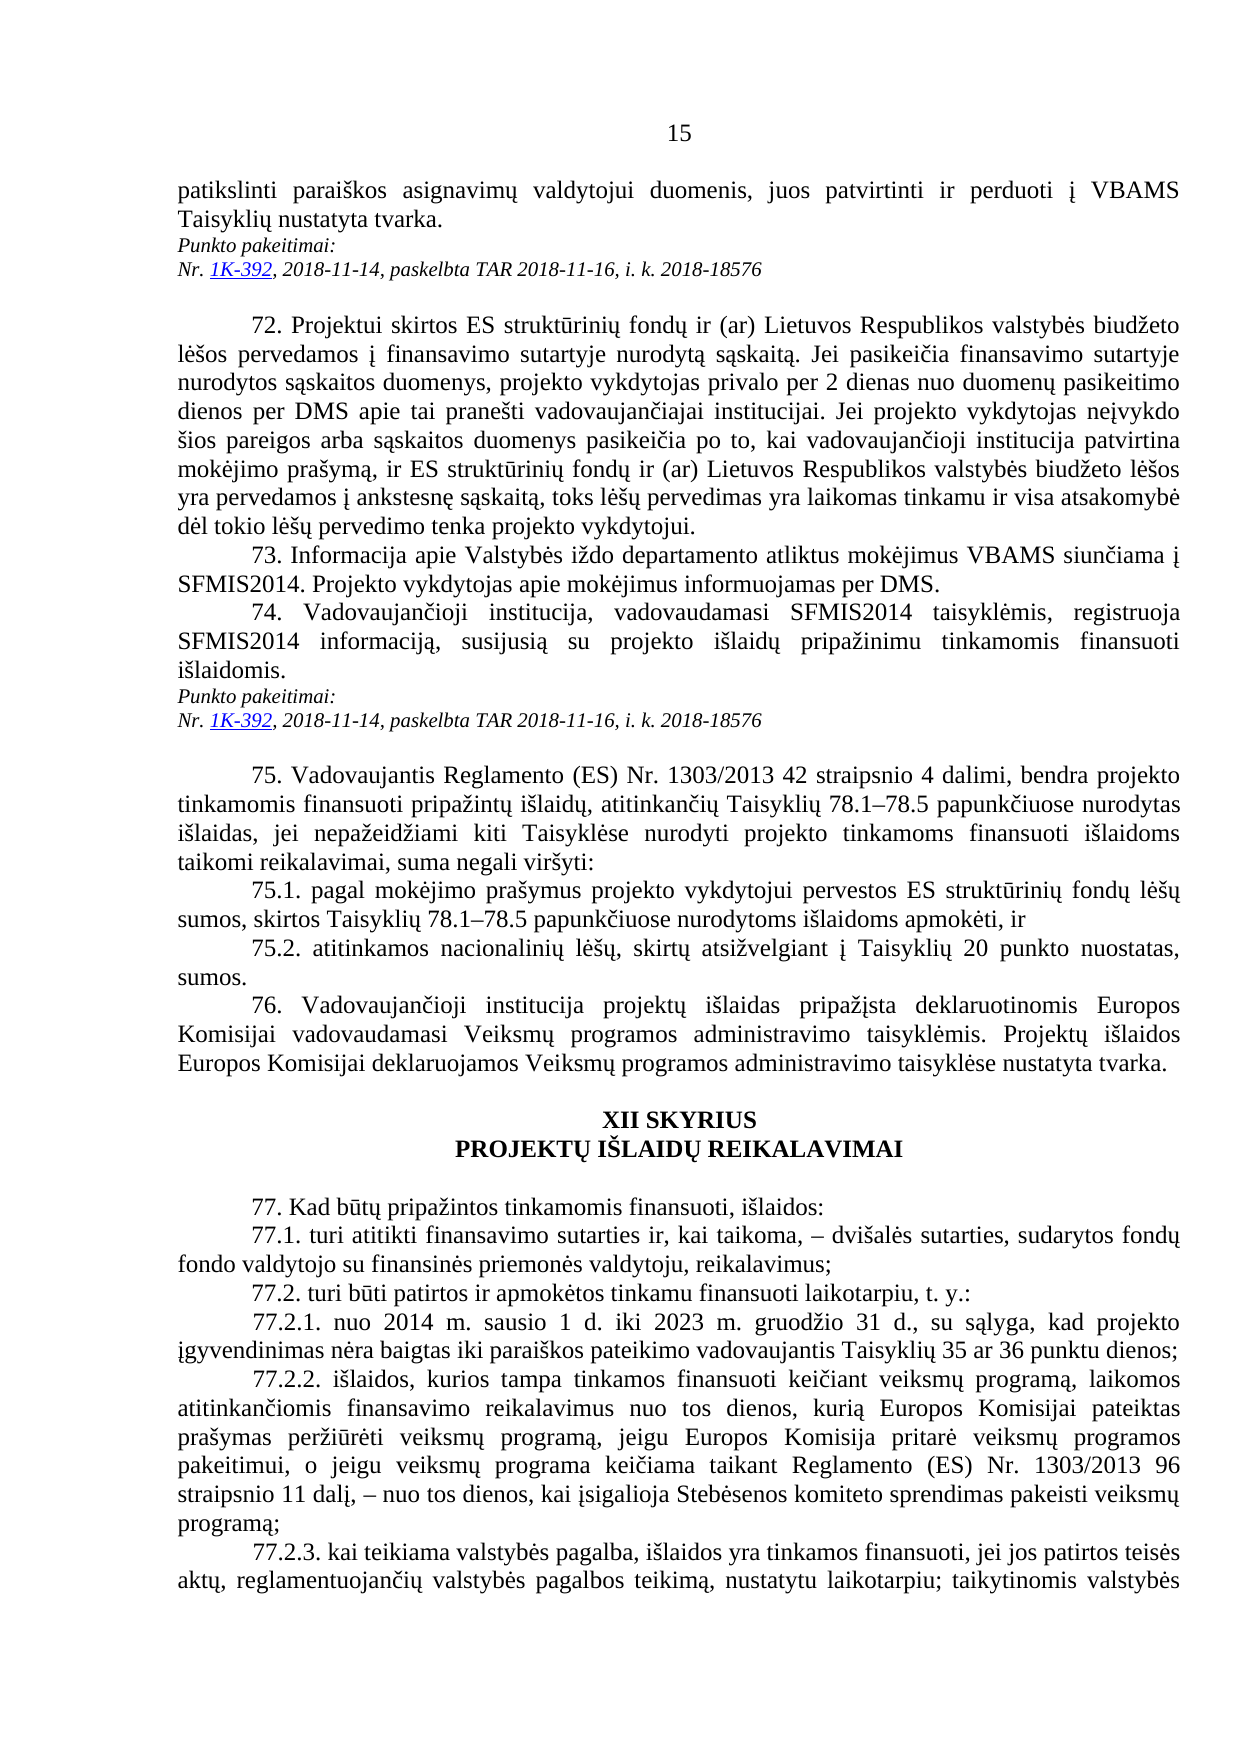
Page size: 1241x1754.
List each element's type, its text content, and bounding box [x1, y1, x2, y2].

text 74. Vadovaujančioji institucija, vadovaudamasi SFMIS2014 taisyklėmis, registruoja SFMIS2014 informaciją, susijusią su projekto išlaidų pripažinimu tinkamomis finansuoti išlaidomis. [177, 597, 1181, 684]
text 75. Vadovaujantis Reglamento (ES) Nr. 1303/2013 42 straipsnio 4 dalimi, bendra projekto tinkamomis finansuoti pripažintų išlaidų, atitinkančių Taisyklių 78.1–78.5 papunkčiuose nurodytas išlaidas, jei nepažeidžiami kiti Taisyklėse nurodyti projekto tinkamoms finansuoti išlaidoms taikomi reikalavimai, suma negali viršyti: [177, 761, 1181, 876]
text Punkto pakeitimai: [177, 684, 1181, 708]
text 77.2.3. kai teikiama valstybės pagalba, išlaidos yra tinkamos finansuoti, jei jos patirtos teisės aktų, reglamentuojančių valstybės pagalbos teikimą, nustatytu laikotarpiu; taikytinomis valstybės [177, 1537, 1181, 1594]
text XII SKYRIUS [177, 1106, 1181, 1134]
text 77.2. turi būti patirtos ir apmokėtos tinkamu finansuoti laikotarpiu, t. y.: [177, 1278, 1181, 1307]
text patikslinti paraiškos asignavimų valdytojui duomenis, juos patvirtinti ir perduoti į VBAMS Taisyklių nustatyta tvarka. [177, 176, 1181, 233]
text 73. Informacija apie Valstybės iždo departamento atliktus mokėjimus VBAMS siunčiama į SFMIS2014. Projekto vykdytojas apie mokėjimus informuojamas per DMS. [177, 540, 1181, 597]
text 77.2.1. nuo 2014 m. sausio 1 d. iki 2023 m. gruodžio 31 d., su sąlyga, kad projekto įgyvendinimas nėra baigtas iki paraiškos pateikimo vadovaujantis Taisyklių 35 ar 36 punktu dienos; [177, 1307, 1181, 1364]
text 77.2.2. išlaidos, kurios tampa tinkamos finansuoti keičiant veiksmų programą, laikomos atitinkančiomis finansavimo reikalavimus nuo tos dienos, kurią Europos Komisijai pateiktas prašymas peržiūrėti veiksmų programą, jeigu Europos Komisija pritarė veiksmų programos pakeitimui, o jeigu veiksmų programa keičiama taikant Reglamento (ES) Nr. 1303/2013 96 straipsnio 11 dalį, – nuo tos dienos, kai įsigalioja Stebėsenos komiteto sprendimas pakeisti veiksmų programą; [177, 1364, 1181, 1537]
text 77.1. turi atitikti finansavimo sutarties ir, kai taikoma, – dvišalės sutarties, sudarytos fondų fondo valdytojo su finansinės priemonės valdytoju, reikalavimus; [177, 1221, 1181, 1278]
text Nr. 1K-392, 2018-11-14, paskelbta TAR 2018-11-16, i. k. 2018-18576 [177, 257, 1181, 281]
text PROJEKTŲ IŠLAIDŲ REIKALAVIMAI [177, 1134, 1181, 1163]
text Punkto pakeitimai: [177, 233, 1181, 257]
text 76. Vadovaujančioji institucija projektų išlaidas pripažįsta deklaruotinomis Europos Komisijai vadovaudamasi Veiksmų programos administravimo taisyklėmis. Projektų išlaidos Europos Komisijai deklaruojamos Veiksmų programos administravimo taisyklėse nustatyta tvarka. [177, 991, 1181, 1077]
text Nr. 1K-392, 2018-11-14, paskelbta TAR 2018-11-16, i. k. 2018-18576 [177, 708, 1181, 732]
text 77. Kad būtų pripažintos tinkamomis finansuoti, išlaidos: [177, 1192, 1181, 1221]
text 75.1. pagal mokėjimo prašymus projekto vykdytojui pervestos ES struktūrinių fondų lėšų sumos, skirtos Taisyklių 78.1–78.5 papunkčiuose nurodytoms išlaidoms apmokėti, ir [177, 876, 1181, 933]
text 72. Projektui skirtos ES struktūrinių fondų ir (ar) Lietuvos Respublikos valstybės biudžeto lėšos pervedamos į finansavimo sutartyje nurodytą sąskaitą. Jei pasikeičia finansavimo sutartyje nurodytos sąskaitos duomenys, projekto vykdytojas privalo per 2 dienas nuo duomenų pasikeitimo dienos per DMS apie tai pranešti vadovaujančiajai institucijai. Jei projekto vykdytojas neįvykdo šios pareigos arba sąskaitos duomenys pasikeičia po to, kai vadovaujančioji institucija patvirtina mokėjimo prašymą, ir ES struktūrinių fondų ir (ar) Lietuvos Respublikos valstybės biudžeto lėšos yra pervedamos į ankstesnę sąskaitą, toks lėšų pervedimas yra laikomas tinkamu ir visa atsakomybė dėl tokio lėšų pervedimo tenka projekto vykdytojui. [177, 310, 1181, 540]
text 75.2. atitinkamos nacionalinių lėšų, skirtų atsižvelgiant į Taisyklių 20 punkto nuostatas, sumos. [177, 933, 1181, 991]
